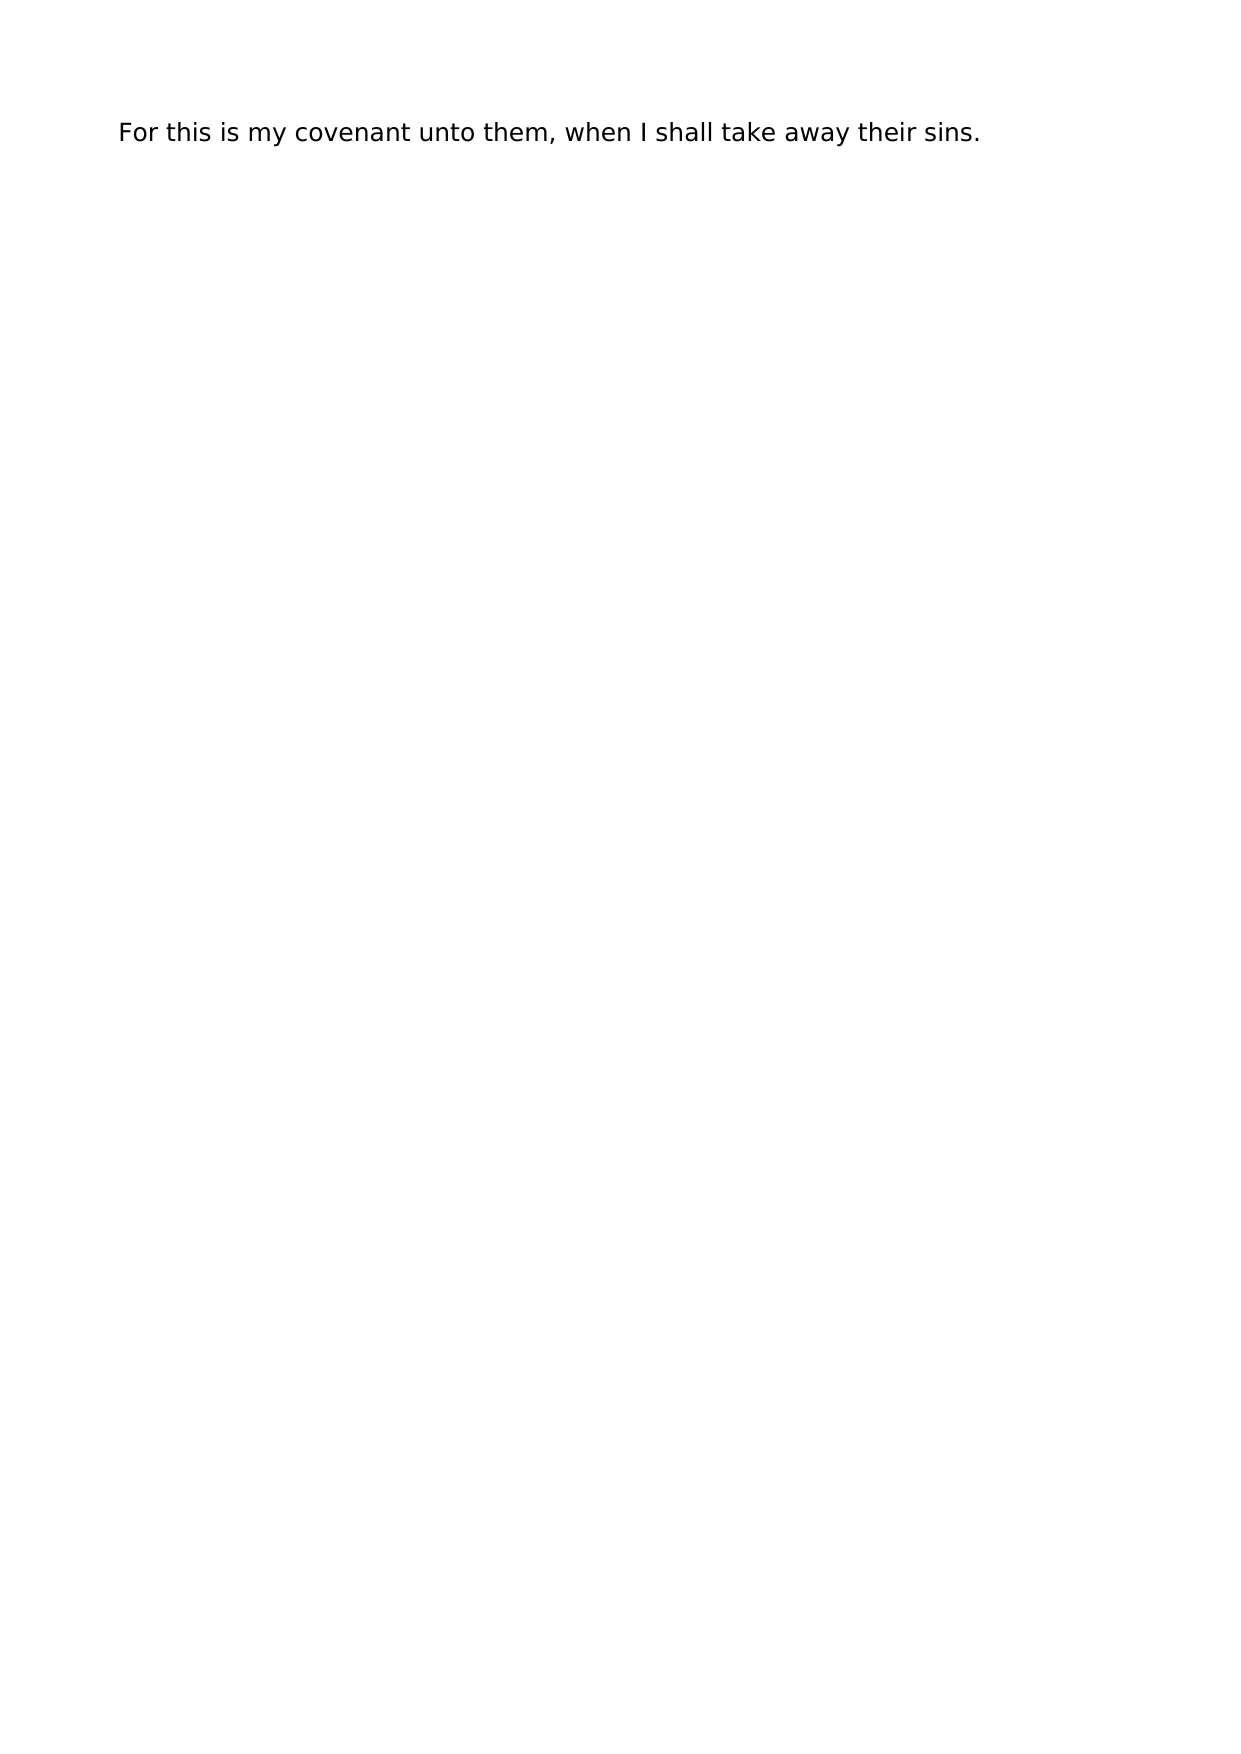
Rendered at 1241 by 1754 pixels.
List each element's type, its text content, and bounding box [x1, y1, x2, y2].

text For this is my covenant unto them, when I shall take away their sins. [118, 118, 1122, 147]
